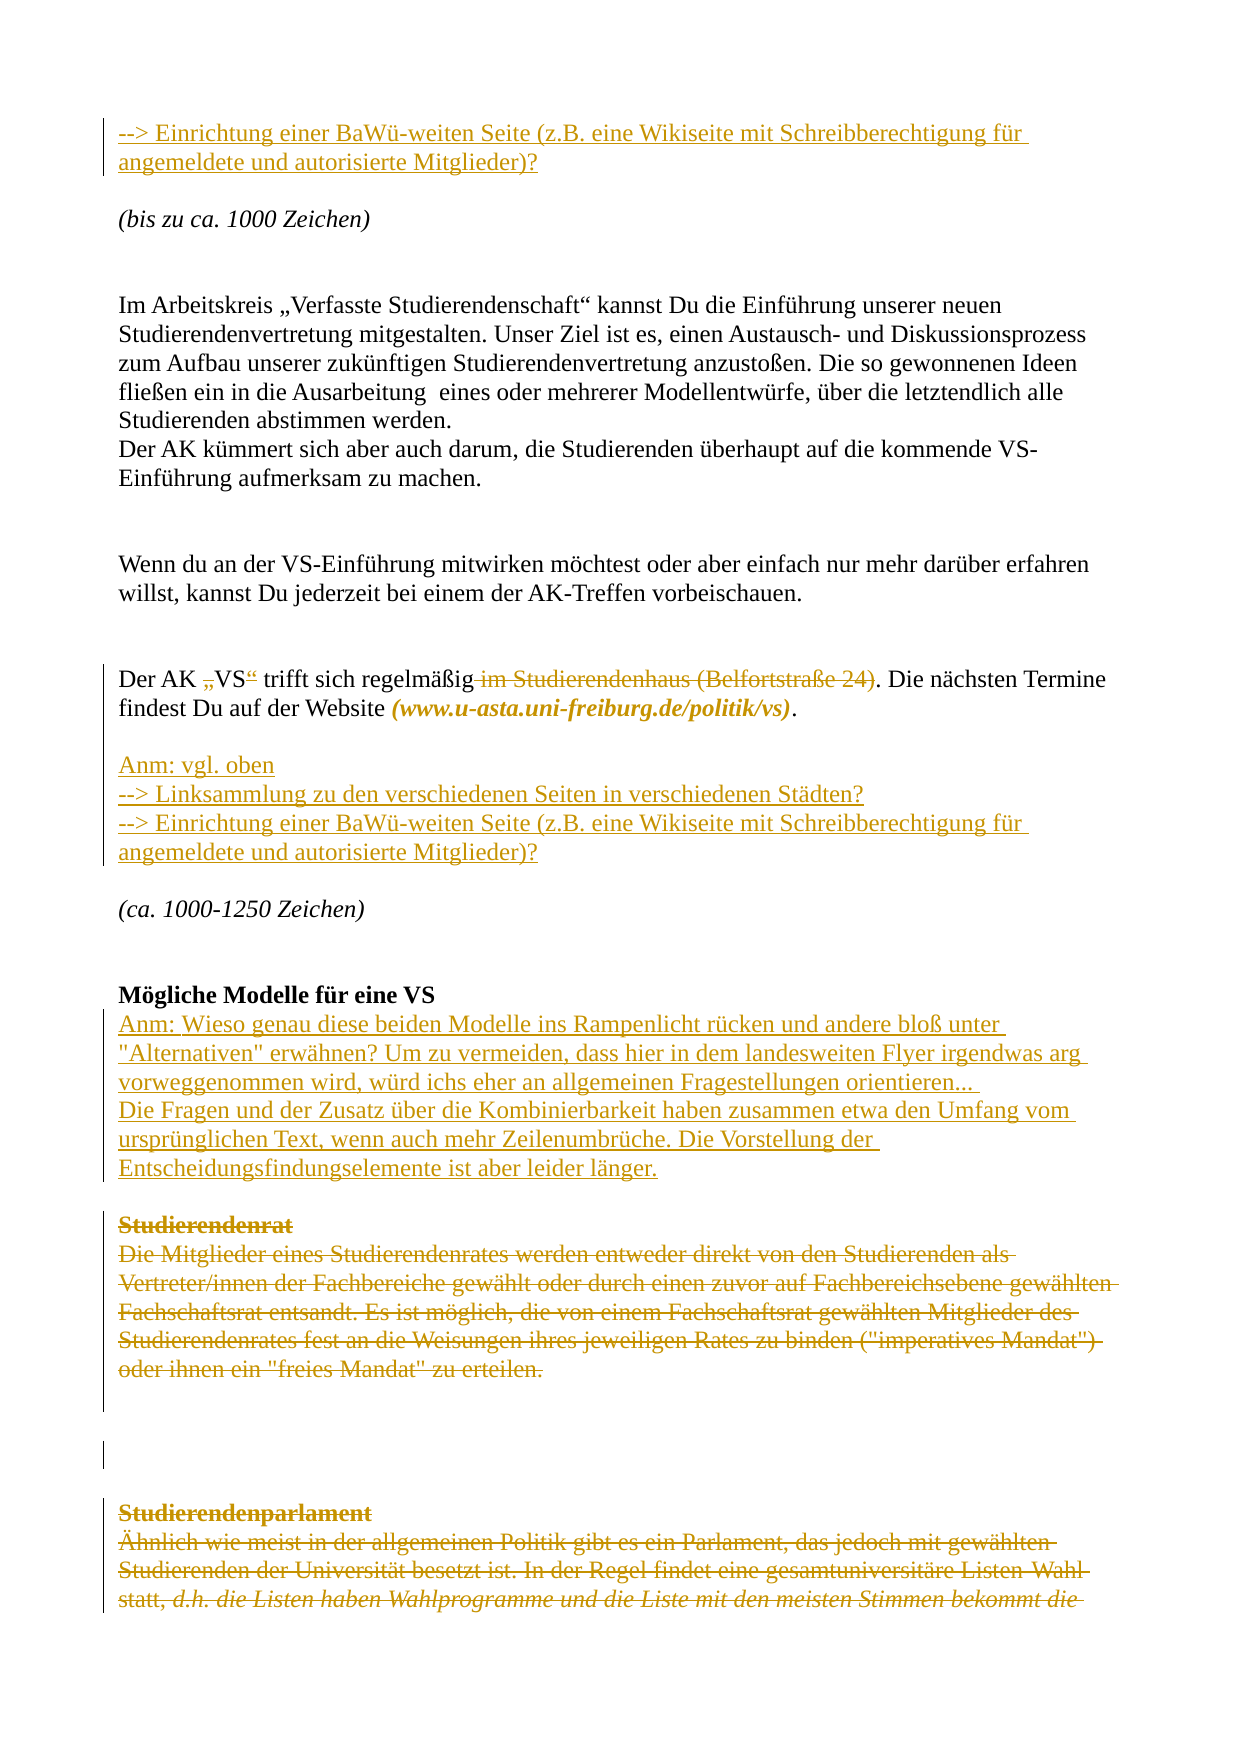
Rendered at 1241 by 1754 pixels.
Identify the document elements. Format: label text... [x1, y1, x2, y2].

text Mögliche Modelle für eine VS [118, 981, 1122, 1009]
text Der AK kümmert sich aber auch darum, die Studierenden überhaupt auf die kommende VS-Einführung aufmerksam zu machen. [118, 434, 1122, 492]
text --> Linksammlung zu den verschiedenen Seiten in verschiedenen Städten? [118, 779, 1122, 808]
text Anm: vgl. oben [118, 751, 1122, 779]
text --> Einrichtung einer BaWü-weiten Seite (z.B. eine Wikiseite mit Schreibberechtigung für angemeldete und autorisierte Mitglieder)? [118, 808, 1122, 866]
text (bis zu ca. 1000 Zeichen) [118, 204, 1122, 233]
text Anm: Wieso genau diese beiden Modelle ins Rampenlicht rücken und andere bloß unter "Alternativen" erwähnen? Um zu vermeiden, dass hier in dem landesweiten Flyer irgendwas arg vorweggenommen wird, würd ichs eher an allgemeinen Fragestellungen orientieren... [118, 1009, 1122, 1096]
text Die Fragen und der Zusatz über die Kombinierbarkeit haben zusammen etwa den Umfang vom ursprünglichen Text, wenn auch mehr Zeilenumbrüche. Die Vorstellung der Entscheidungsfindungselemente ist aber leider länger. [118, 1096, 1122, 1211]
text Wenn du an der VS-Einführung mitwirken möchtest oder aber einfach nur mehr darüber erfahren willst, kannst Du jederzeit bei einem der AK-Treffen vorbeischauen. [118, 549, 1122, 607]
text Der AK VS trifft sich regelmäßig. Die nächsten Termine findest Du auf der Website (www.u-asta.uni-freiburg.de/politik/vs). [118, 664, 1122, 722]
text --> Einrichtung einer BaWü-weiten Seite (z.B. eine Wikiseite mit Schreibberechtigung für angemeldete und autorisierte Mitglieder)? [118, 118, 1122, 176]
text (ca. 1000-1250 Zeichen) [118, 894, 1122, 923]
text Im Arbeitskreis „Verfasste Studierendenschaft“ kannst Du die Einführung unserer neuen Studierendenvertretung mitgestalten. Unser Ziel ist es, einen Austausch- und Diskussionsprozess zum Aufbau unserer zukünftigen Studierendenvertretung anzustoßen. Die so gewonnenen Ideen fließen ein in die Ausarbeitung eines oder mehrerer Modellentwürfe, über die letztendlich alle Studierenden abstimmen werden. [118, 291, 1122, 434]
